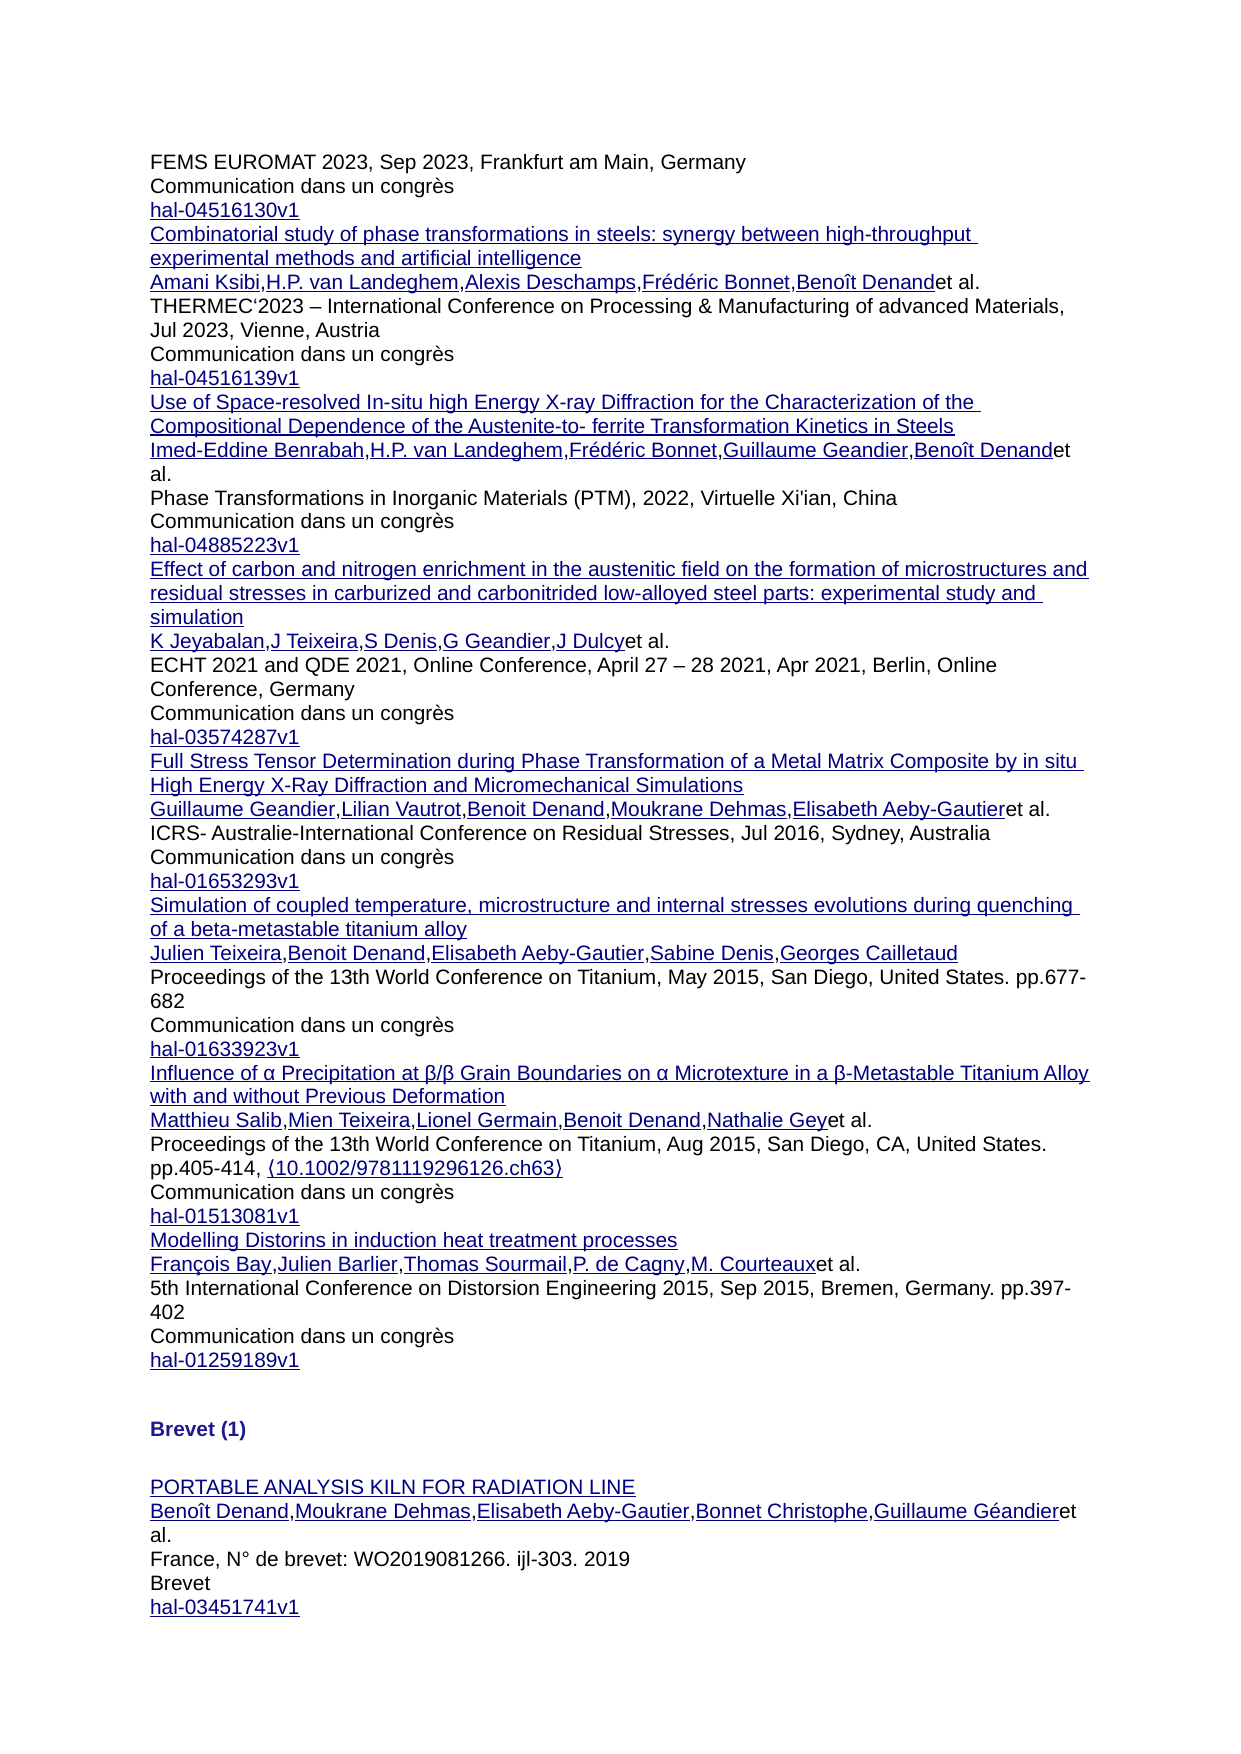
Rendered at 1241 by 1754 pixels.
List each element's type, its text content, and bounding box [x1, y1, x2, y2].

table_cell FEMS EUROMAT 2023, Sep 2023, Frankfurt am Main, Germany Communication dans un congrès hal-04516130v1 [150, 150, 1090, 222]
table_cell Influence of α Precipitation at β/β Grain Boundaries on α Microtexture in a β-Metastable Titanium Alloy [150, 1060, 1090, 1081]
table_cell Effect of carbon and nitrogen enrichment in the austenitic field on the formation of microstructures and residual stresses in carburized and carbonitrided low-alloyed steel parts: experimental study and simulation K Jeyabalan,J Teixeira,S Denis,G Geandier,J Dulcyet al. ECHT 2021 and QDE 2021, Online Conference, April 27 – 28 2021, Apr 2021, Berlin, Online Conference, Germany Communication dans un congrès hal-03574287v1 [150, 557, 1090, 749]
table_cell Full Stress Tensor Determination during Phase Transformation of a Metal Matrix Composite by in situ High Energy X-Ray Diffraction and Micromechanical Simulations Guillaume Geandier,Lilian Vautrot,Benoit Denand,Moukrane Dehmas,Elisabeth Aeby-Gautieret al. ICRS- Australie-International Conference on Residual Stresses, Jul 2016, Sydney, Australia Communication dans un congrès hal-01653293v1 [150, 749, 1090, 893]
table_cell Simulation of coupled temperature, microstructure and internal stresses evolutions during quenching of a beta-metastable titanium alloy Julien Teixeira,Benoit Denand,Elisabeth Aeby-Gautier,Sabine Denis,Georges Cailletaud Proceedings of the 13th World Conference on Titanium, May 2015, San Diego, United States. pp.677-682 Communication dans un congrès hal-01633923v1 [150, 893, 1090, 1060]
table_cell Modelling Distorins in induction heat treatment processes François Bay,Julien Barlier,Thomas Sourmail,P. de Cagny,M. Courteauxet al. 5th International Conference on Distorsion Engineering 2015, Sep 2015, Bremen, Germany. pp.397-402 Communication dans un congrès hal-01259189v1 [150, 1228, 1090, 1372]
table_cell with and without Previous Deformation Matthieu Salib,Mien Teixeira,Lionel Germain,Benoit Denand,Nathalie Geyet al. Proceedings of the 13th World Conference on Titanium, Aug 2015, San Diego, CA, United States. pp.405-414, ⟨10.1002/9781119296126.ch63⟩ Communication dans un congrès hal-01513081v1 [150, 1082, 1090, 1228]
subtitle Brevet (1) [150, 1417, 1090, 1441]
table_header PORTABLE ANALYSIS KILN FOR RADIATION LINE Benoît Denand,Moukrane Dehmas,Elisabeth Aeby-Gautier,Bonnet Christophe,Guillaume Géandieret al. France, N° de brevet: WO2019081266. ijl-303. 2019 Brevet hal-03451741v1 [150, 1475, 1090, 1619]
table_cell Use of Space-resolved In-situ high Energy X-ray Diffraction for the Characterization of the Compositional Dependence of the Austenite-to- ferrite Transformation Kinetics in Steels Imed-Eddine Benrabah,H.P. van Landeghem,Frédéric Bonnet,Guillaume Geandier,Benoît Denandet al. Phase Transformations in Inorganic Materials (PTM), 2022, Virtuelle Xi'ian, China Communication dans un congrès hal-04885223v1 [150, 390, 1090, 557]
table_cell Combinatorial study of phase transformations in steels: synergy between high-throughput experimental methods and artificial intelligence Amani Ksibi,H.P. van Landeghem,Alexis Deschamps,Frédéric Bonnet,Benoît Denandet al. THERMEC‘2023 – International Conference on Processing & Manufacturing of advanced Materials, Jul 2023, Vienne, Austria Communication dans un congrès hal-04516139v1 [150, 222, 1090, 389]
